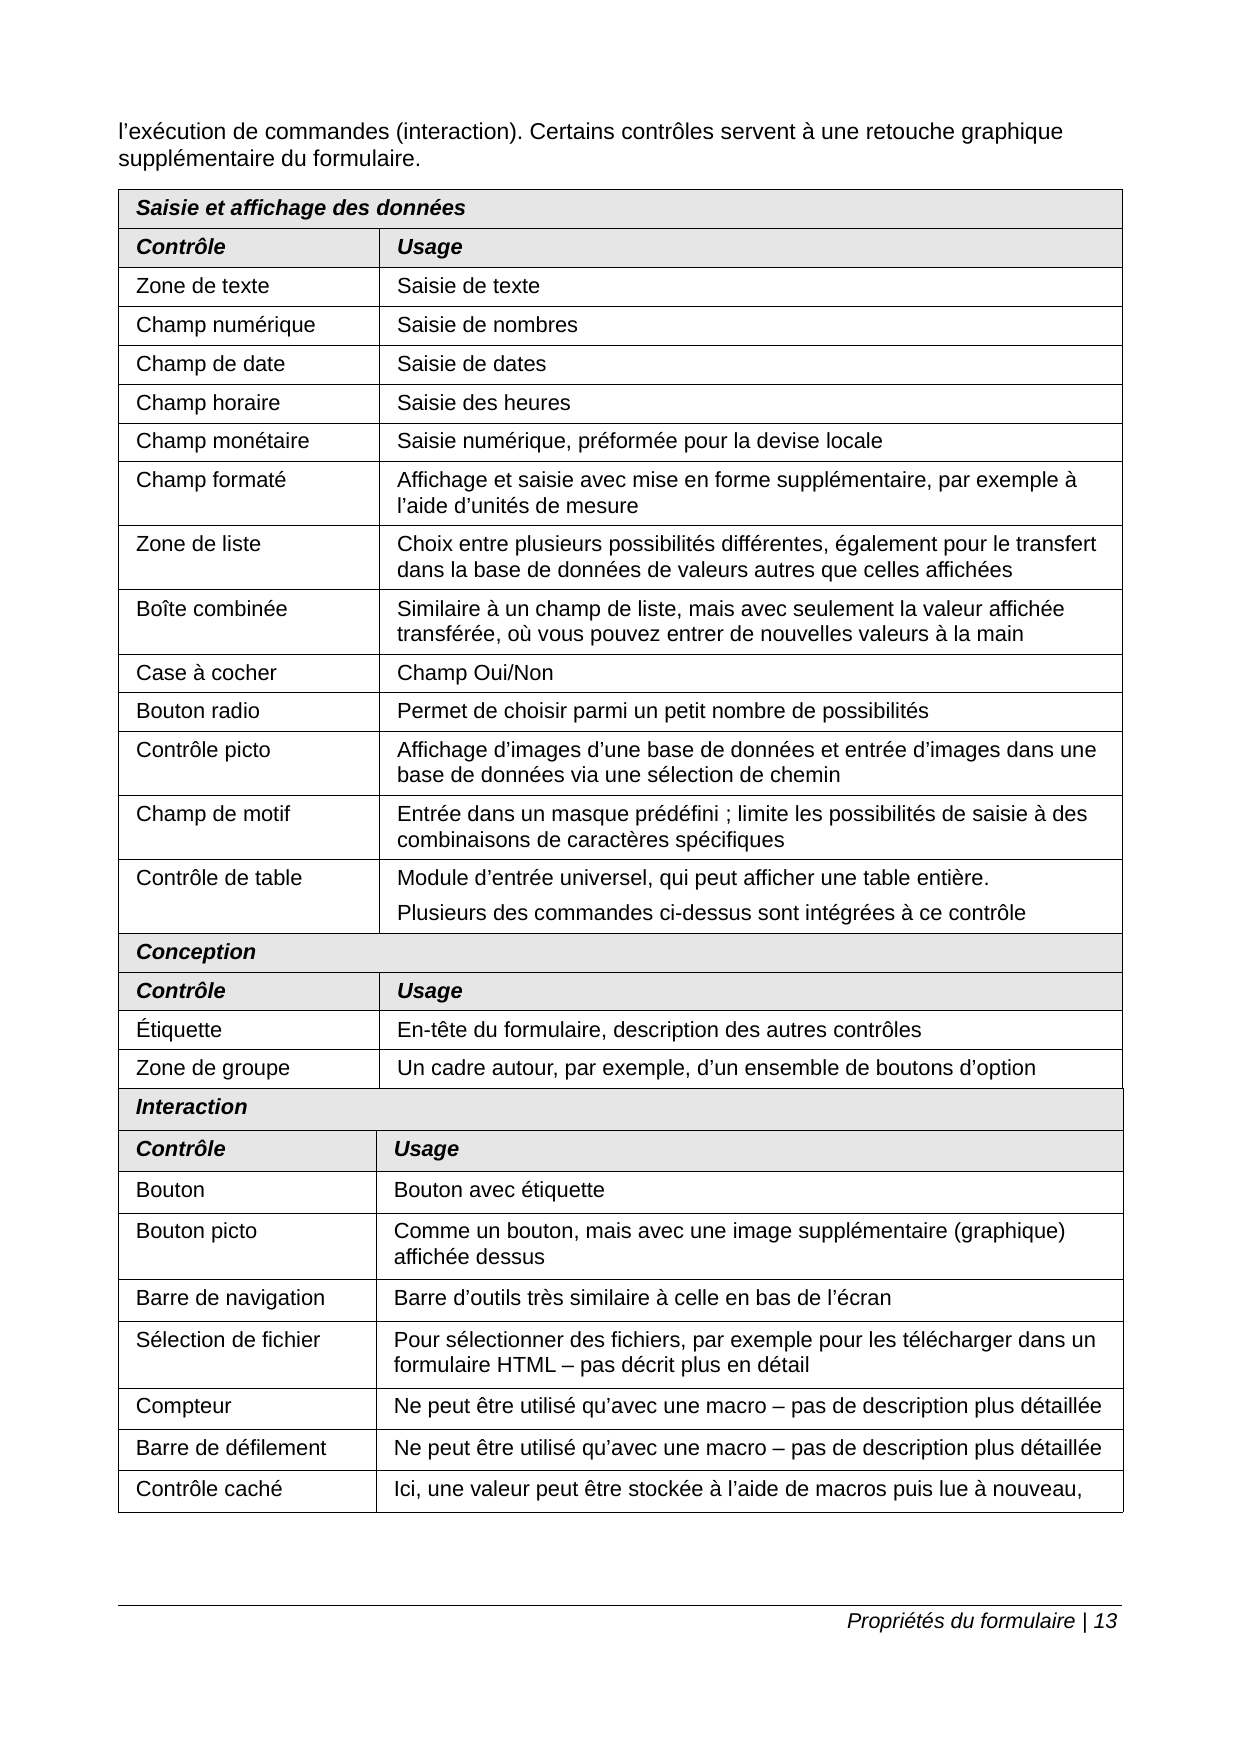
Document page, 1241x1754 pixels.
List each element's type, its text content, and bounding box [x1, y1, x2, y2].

table_cell Bouton picto [119, 1214, 376, 1279]
table_cell Ne peut être utilisé qu’avec une macro – pas de description plus détaillée [377, 1389, 1123, 1429]
table_cell Affichage et saisie avec mise en forme supplémentaire, par exemple à l’aide d’unités de mesure [380, 462, 1122, 525]
table_cell Zone de texte [119, 268, 379, 306]
table_cell Usage [380, 973, 1122, 1010]
table_cell Bouton avec étiquette [377, 1172, 1123, 1213]
table_cell Module d’entrée universel, qui peut afficher une table entière. Plusieurs des commandes ci-dessus sont intégrées à ce contrôle [380, 860, 1122, 933]
table_cell Contrôle [119, 973, 379, 1010]
table_cell Conception [119, 934, 1122, 972]
table_cell Champ horaire [119, 385, 379, 422]
table_cell Champ Oui/Non [380, 655, 1122, 692]
table_cell Contrôle caché [119, 1471, 376, 1512]
table_header Interaction [119, 1089, 1123, 1130]
table_cell Barre d’outils très similaire à celle en bas de l’écran [377, 1280, 1123, 1321]
table_cell Contrôle de table [119, 860, 379, 933]
table_cell Saisie de nombres [380, 307, 1122, 345]
table_cell Champ de date [119, 346, 379, 383]
table_cell Comme un bouton, mais avec une image supplémentaire (graphique) affichée dessus [377, 1214, 1123, 1279]
table_cell Barre de défilement [119, 1430, 376, 1470]
table_cell Ne peut être utilisé qu’avec une macro – pas de description plus détaillée [377, 1430, 1123, 1470]
table_cell Compteur [119, 1389, 376, 1429]
table_cell Entrée dans un masque prédéfini ; limite les possibilités de saisie à des combinaisons de caractères spécifiques [380, 796, 1122, 859]
table_cell Contrôle [119, 229, 379, 267]
table_cell Contrôle picto [119, 732, 379, 795]
table_cell Choix entre plusieurs possibilités différentes, également pour le transfert dans la base de données de valeurs autres que celles affichées [380, 526, 1122, 589]
table_cell Bouton [119, 1172, 376, 1213]
table_cell Saisie de dates [380, 346, 1122, 383]
table_cell Boîte combinée [119, 590, 379, 653]
table_cell Pour sélectionner des fichiers, par exemple pour les télécharger dans un formulaire HTML – pas décrit plus en détail [377, 1322, 1123, 1387]
text l’exécution de commandes (interaction). Certains contrôles servent à une retouche graphique supplémentaire du formulaire. [118, 118, 1122, 171]
table_cell Case à cocher [119, 655, 379, 692]
table_cell Saisie des heures [380, 385, 1122, 422]
table_cell Zone de groupe [119, 1050, 379, 1088]
table_cell Zone de liste [119, 526, 379, 589]
table_cell Étiquette [119, 1011, 379, 1049]
table_cell En-tête du formulaire, description des autres contrôles [380, 1011, 1122, 1049]
table_cell Contrôle [119, 1131, 376, 1171]
table_cell Champ formaté [119, 462, 379, 525]
table_cell Usage [380, 229, 1122, 267]
table_cell Champ de motif [119, 796, 379, 859]
table_cell Permet de choisir parmi un petit nombre de possibilités [380, 693, 1122, 731]
table_cell Ici, une valeur peut être stockée à l’aide de macros puis lue à nouveau, [377, 1471, 1123, 1512]
table_cell Usage [377, 1131, 1123, 1171]
table_cell Barre de navigation [119, 1280, 376, 1321]
table_cell Champ monétaire [119, 424, 379, 461]
table_cell Similaire à un champ de liste, mais avec seulement la valeur affichée transférée, où vous pouvez entrer de nouvelles valeurs à la main [380, 590, 1122, 653]
table_cell Champ numérique [119, 307, 379, 345]
table_header Saisie et affichage des données [119, 190, 1122, 228]
table_cell Saisie numérique, préformée pour la devise locale [380, 424, 1122, 461]
table_cell Sélection de fichier [119, 1322, 376, 1387]
table_cell Un cadre autour, par exemple, d’un ensemble de boutons d’option [380, 1050, 1122, 1088]
table_cell Bouton radio [119, 693, 379, 731]
table_cell Saisie de texte [380, 268, 1122, 306]
table_cell Affichage d’images d’une base de données et entrée d’images dans une base de données via une sélection de chemin [380, 732, 1122, 795]
